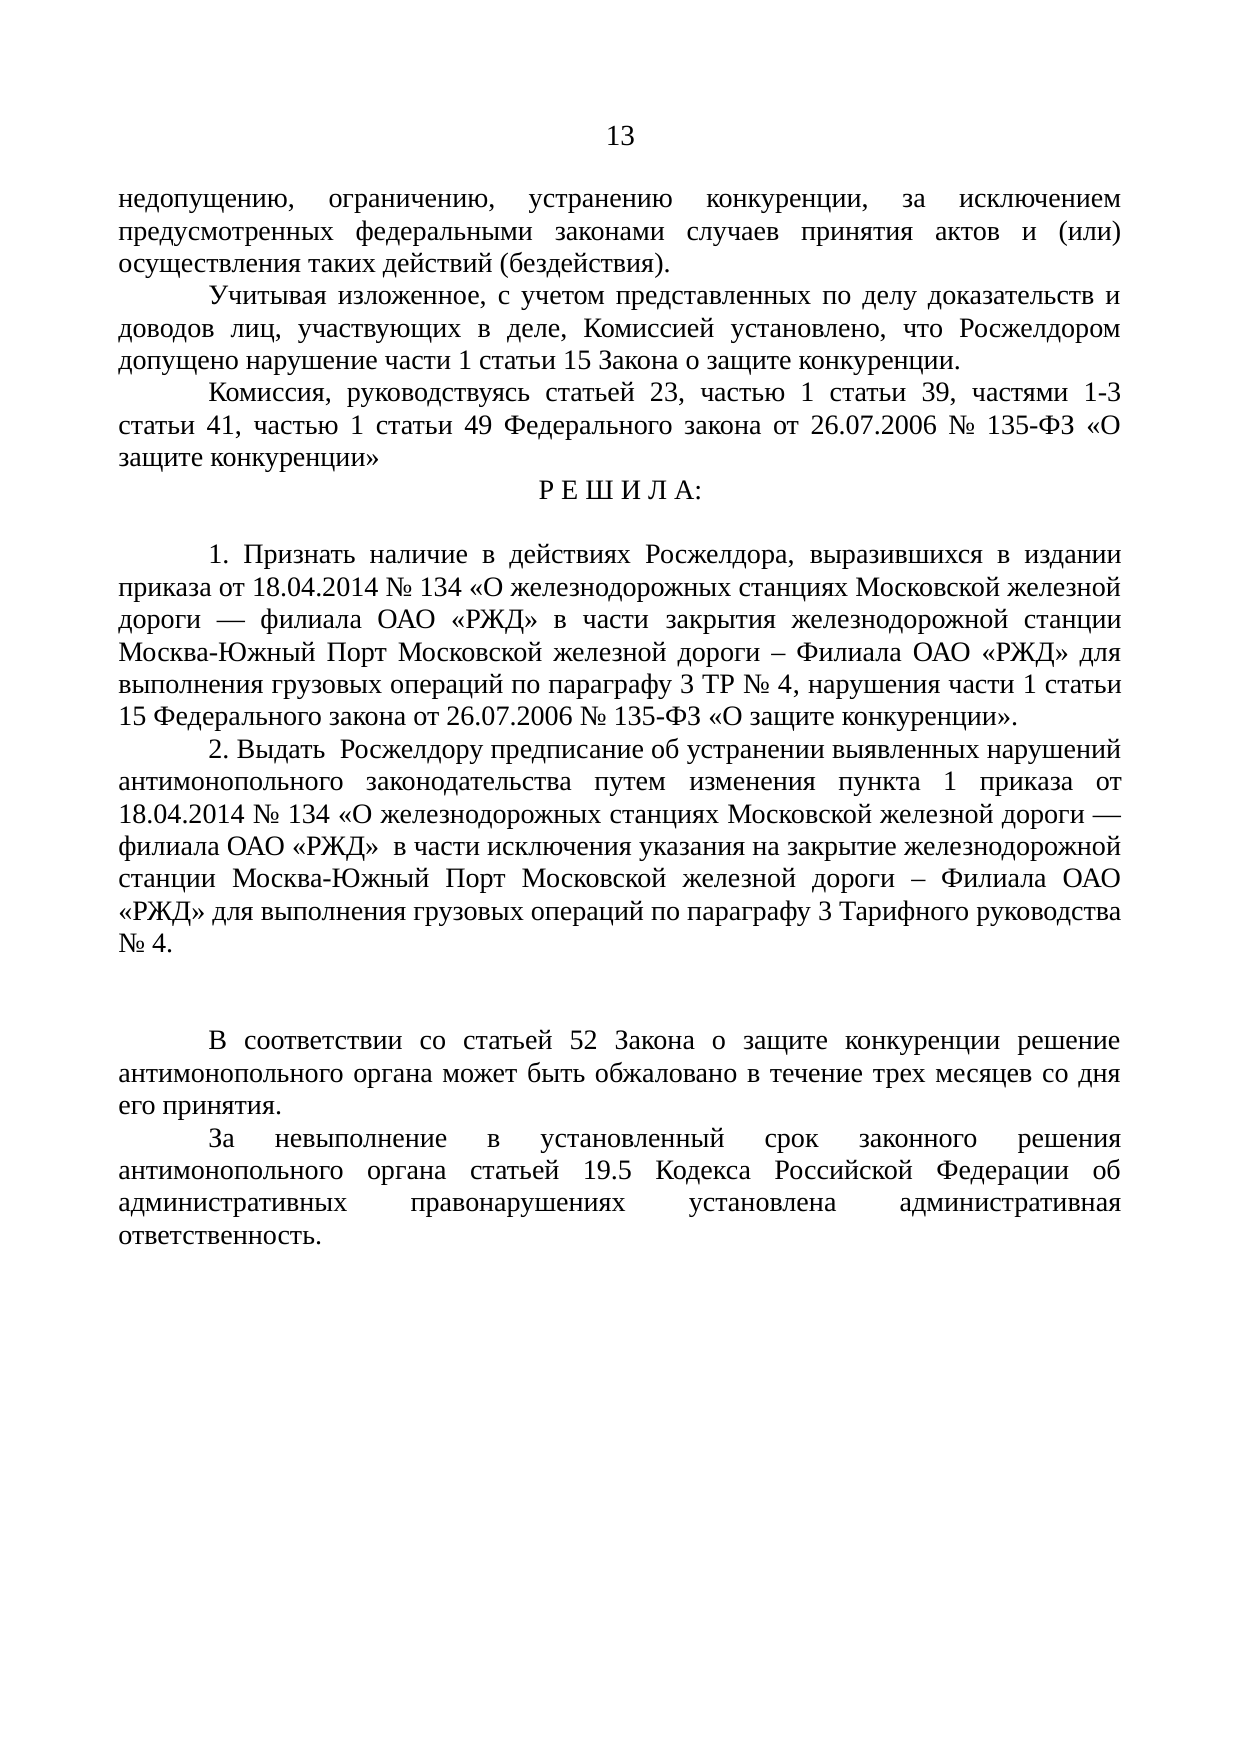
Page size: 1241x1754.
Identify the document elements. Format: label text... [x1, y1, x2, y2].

text За невыполнение в установленный срок законного решения антимонопольного органа статьей 19.5 Кодекса Российской Федерации об административных правонарушениях установлена административная ответственность. [118, 1121, 1122, 1250]
text 2. Выдать Росжелдору предписание об устранении выявленных нарушений антимонопольного законодательства путем изменения пункта 1 приказа от 18.04.2014 № 134 «О железнодорожных станциях Московской железной дороги — филиала ОАО «РЖД» в части исключения указания на закрытие железнодорожной станции Москва-Южный Порт Московской железной дороги – Филиала ОАО «РЖД» для выполнения грузовых операций по параграфу 3 Тарифного руководства № 4. [118, 732, 1122, 959]
text Комиссия, руководствуясь статьей 23, частью 1 статьи 39, частями 1-3 статьи 41, частью 1 статьи 49 Федерального закона от 26.07.2006 № 135-ФЗ «О защите конкуренции» [118, 376, 1122, 473]
text 1. Признать наличие в действиях Росжелдора, выразившихся в издании приказа от 18.04.2014 № 134 «О железнодорожных станциях Московской железной дороги — филиала ОАО «РЖД» в части закрытия железнодорожной станции Москва-Южный Порт Московской железной дороги – Филиала ОАО «РЖД» для выполнения грузовых операций по параграфу 3 ТР № 4, нарушения части 1 статьи 15 Федерального закона от 26.07.2006 № 135-ФЗ «О защите конкуренции». [118, 537, 1122, 732]
text В соответствии со статьей 52 Закона о защите конкуренции решение антимонопольного органа может быть обжаловано в течение трех месяцев со дня его принятия. [118, 1023, 1122, 1121]
text Р Е Ш И Л А: [118, 473, 1122, 505]
text Учитывая изложенное, с учетом представленных по делу доказательств и доводов лиц, участвующих в деле, Комиссией установлено, что Росжелдором допущено нарушение части 1 статьи 15 Закона о защите конкуренции. [118, 278, 1122, 376]
text недопущению, ограничению, устранению конкуренции, за исключением предусмотренных федеральными законами случаев принятия актов и (или) осуществления таких действий (бездействия). [118, 181, 1122, 278]
